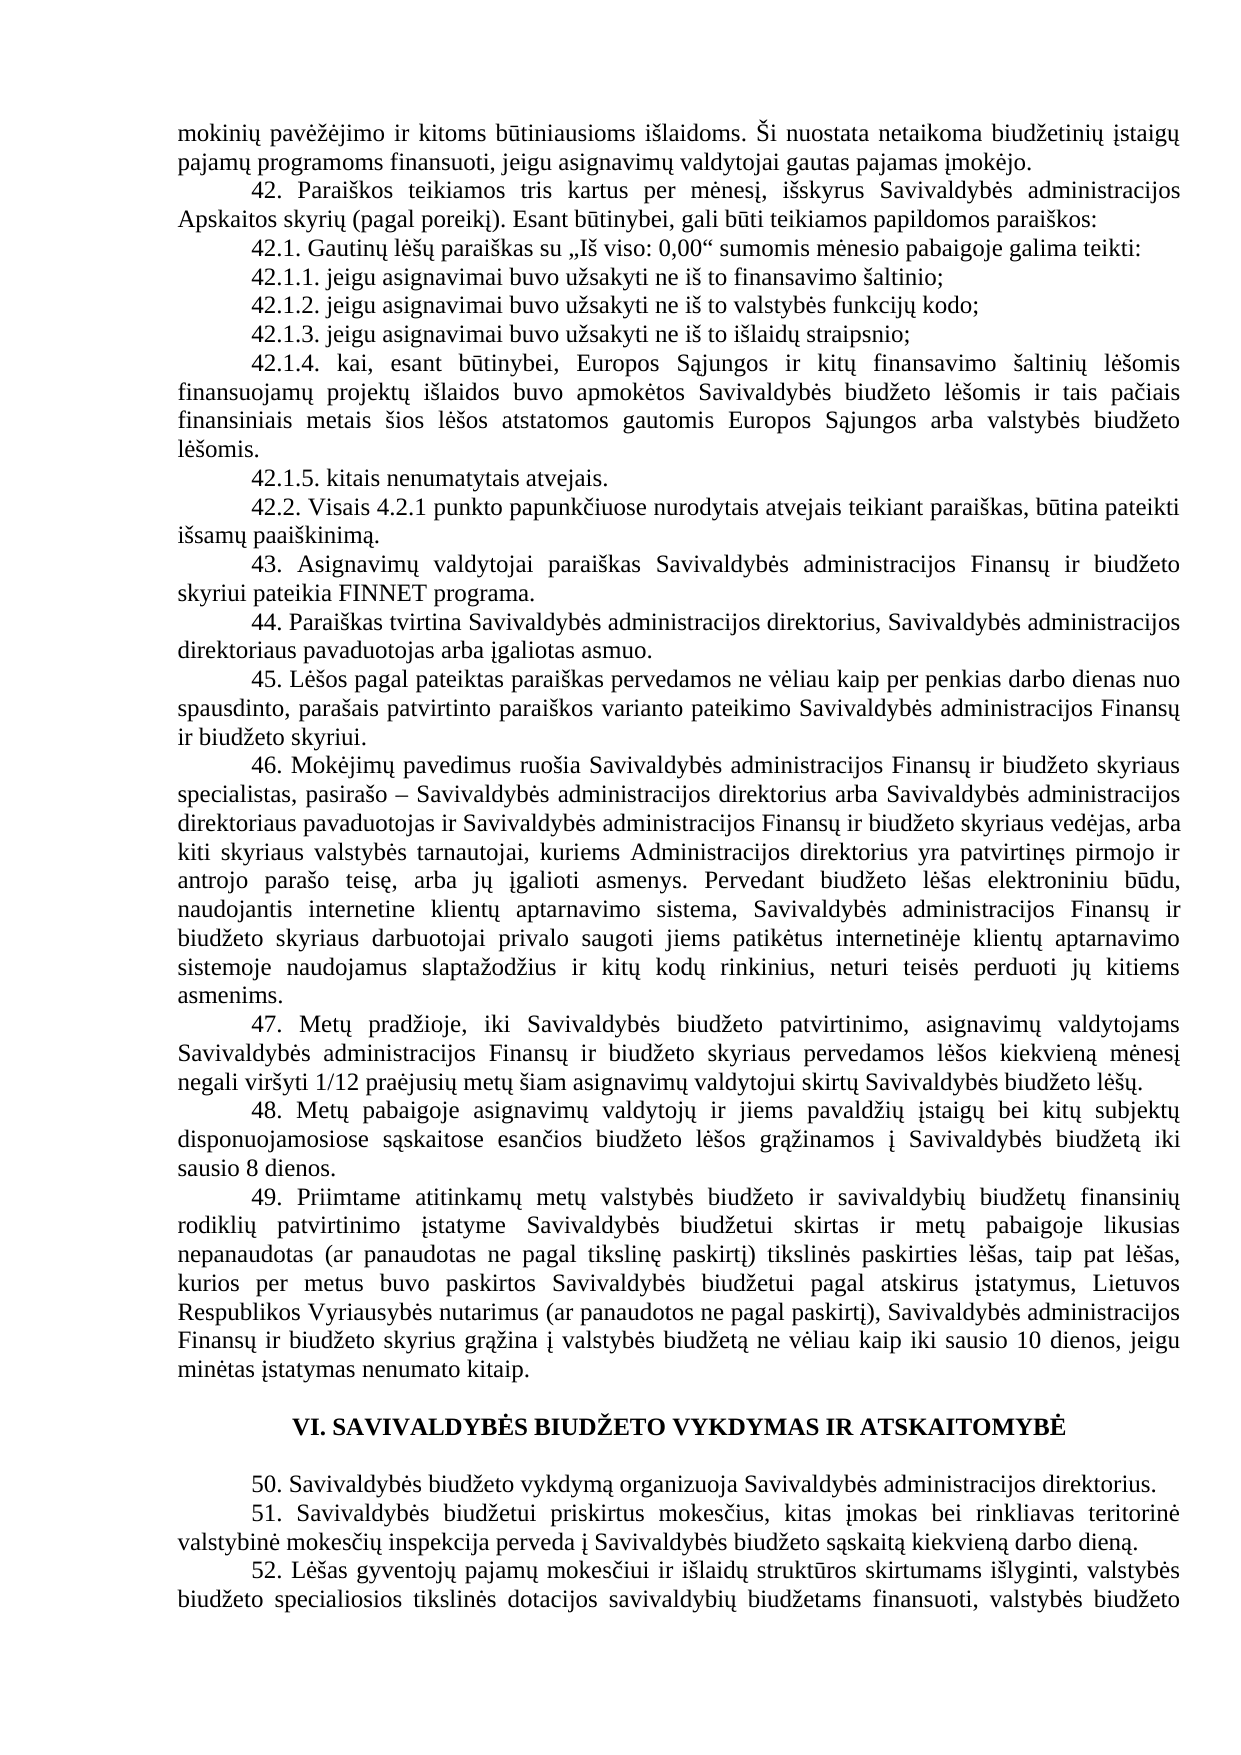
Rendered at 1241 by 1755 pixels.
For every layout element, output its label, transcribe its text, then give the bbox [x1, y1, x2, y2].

text 46. Mokėjimų pavedimus ruošia Savivaldybės administracijos Finansų ir biudžeto skyriaus specialistas, pasirašo – Savivaldybės administracijos direktorius arba Savivaldybės administracijos direktoriaus pavaduotojas ir Savivaldybės administracijos Finansų ir biudžeto skyriaus vedėjas, arba kiti skyriaus valstybės tarnautojai, kuriems Administracijos direktorius yra patvirtinęs pirmojo ir antrojo parašo teisę, arba jų įgalioti asmenys. Pervedant biudžeto lėšas elektroniniu būdu, naudojantis internetine klientų aptarnavimo sistema, Savivaldybės administracijos Finansų ir biudžeto skyriaus darbuotojai privalo saugoti jiems patikėtus internetinėje klientų aptarnavimo sistemoje naudojamus slaptažodžius ir kitų kodų rinkinius, neturi teisės perduoti jų kitiems asmenims. [177, 751, 1181, 1009]
text 42. Paraiškos teikiamos tris kartus per mėnesį, išskyrus Savivaldybės administracijos Apskaitos skyrių (pagal poreikį). Esant būtinybei, gali būti teikiamos papildomos paraiškos: [177, 176, 1181, 233]
text 47. Metų pradžioje, iki Savivaldybės biudžeto patvirtinimo, asignavimų valdytojams Savivaldybės administracijos Finansų ir biudžeto skyriaus pervedamos lėšos kiekvieną mėnesį negali viršyti 1/12 praėjusių metų šiam asignavimų valdytojui skirtų Savivaldybės biudžeto lėšų. [177, 1009, 1181, 1096]
text 44. Paraiškas tvirtina Savivaldybės administracijos direktorius, Savivaldybės administracijos direktoriaus pavaduotojas arba įgaliotas asmuo. [177, 607, 1181, 664]
text 42.1. Gautinų lėšų paraiškas su „Iš viso: 0,00“ sumomis mėnesio pabaigoje galima teikti: [177, 233, 1181, 262]
text 42.1.1. jeigu asignavimai buvo užsakyti ne iš to finansavimo šaltinio; [177, 262, 1181, 291]
text 42.1.2. jeigu asignavimai buvo užsakyti ne iš to valstybės funkcijų kodo; [177, 291, 1181, 319]
text 42.1.5. kitais nenumatytais atvejais. [177, 463, 1181, 492]
text 49. Priimtame atitinkamų metų valstybės biudžeto ir savivaldybių biudžetų finansinių rodiklių patvirtinimo įstatyme Savivaldybės biudžetui skirtas ir metų pabaigoje likusias nepanaudotas (ar panaudotas ne pagal tikslinę paskirtį) tikslinės paskirties lėšas, taip pat lėšas, kurios per metus buvo paskirtos Savivaldybės biudžetui pagal atskirus įstatymus, Lietuvos Respublikos Vyriausybės nutarimus (ar panaudotos ne pagal paskirtį), Savivaldybės administracijos Finansų ir biudžeto skyrius grąžina į valstybės biudžetą ne vėliau kaip iki sausio 10 dienos, jeigu minėtas įstatymas nenumato kitaip. [177, 1182, 1181, 1383]
text mokinių pavėžėjimo ir kitoms būtiniausioms išlaidoms. Ši nuostata netaikoma biudžetinių įstaigų pajamų programoms finansuoti, jeigu asignavimų valdytojai gautas pajamas įmokėjo. [177, 118, 1181, 176]
text 52. Lėšas gyventojų pajamų mokesčiui ir išlaidų struktūros skirtumams išlyginti, valstybės biudžeto specialiosios tikslinės dotacijos savivaldybių biudžetams finansuoti, valstybės biudžeto [177, 1556, 1181, 1613]
text 45. Lėšos pagal pateiktas paraiškas pervedamos ne vėliau kaip per penkias darbo dienas nuo spausdinto, parašais patvirtinto paraiškos varianto pateikimo Savivaldybės administracijos Finansų ir biudžeto skyriui. [177, 664, 1181, 751]
text 42.2. Visais 4.2.1 punkto papunkčiuose nurodytais atvejais teikiant paraiškas, būtina pateikti išsamų paaiškinimą. [177, 492, 1181, 549]
text VI. SAVIVALDYBĖS BIUDŽETO VYKDYMAS IR ATSKAITOMYBĖ [177, 1412, 1181, 1441]
text 43. Asignavimų valdytojai paraiškas Savivaldybės administracijos Finansų ir biudžeto skyriui pateikia FINNET programa. [177, 549, 1181, 607]
text 50. Savivaldybės biudžeto vykdymą organizuoja Savivaldybės administracijos direktorius. [177, 1469, 1181, 1498]
text 48. Metų pabaigoje asignavimų valdytojų ir jiems pavaldžių įstaigų bei kitų subjektų disponuojamosiose sąskaitose esančios biudžeto lėšos grąžinamos į Savivaldybės biudžetą iki sausio 8 dienos. [177, 1096, 1181, 1182]
text 42.1.4. kai, esant būtinybei, Europos Sąjungos ir kitų finansavimo šaltinių lėšomis finansuojamų projektų išlaidos buvo apmokėtos Savivaldybės biudžeto lėšomis ir tais pačiais finansiniais metais šios lėšos atstatomos gautomis Europos Sąjungos arba valstybės biudžeto lėšomis. [177, 348, 1181, 463]
text 42.1.3. jeigu asignavimai buvo užsakyti ne iš to išlaidų straipsnio; [177, 319, 1181, 348]
text 51. Savivaldybės biudžetui priskirtus mokesčius, kitas įmokas bei rinkliavas teritorinė valstybinė mokesčių inspekcija perveda į Savivaldybės biudžeto sąskaitą kiekvieną darbo dieną. [177, 1498, 1181, 1556]
